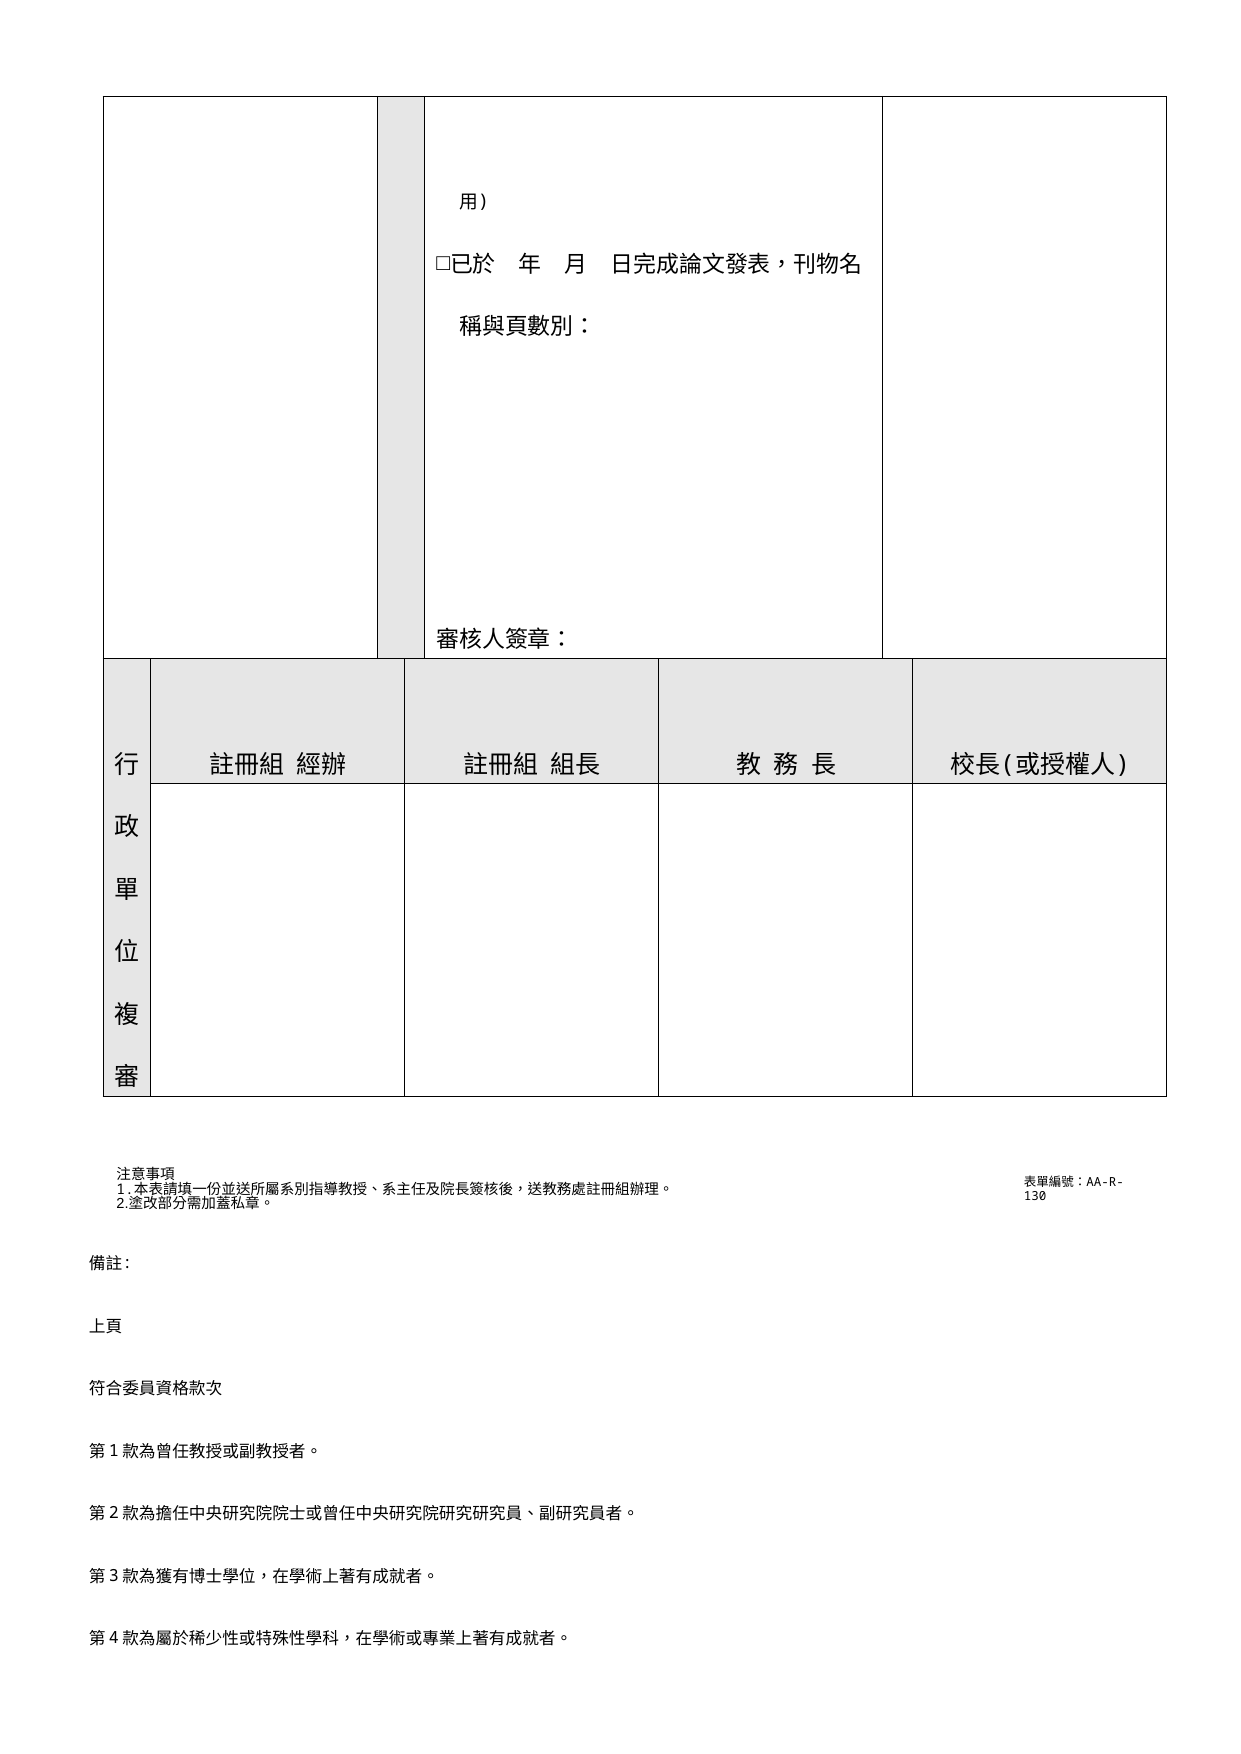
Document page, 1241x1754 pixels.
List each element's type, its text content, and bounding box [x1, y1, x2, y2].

table_cell 校長(或授權人) [913, 659, 1166, 783]
table_cell [405, 784, 658, 1096]
table_header [378, 97, 424, 658]
table_cell 行政單位複審 [104, 659, 150, 1096]
text 2.塗改部分需加蓋私章。 [116, 1197, 673, 1212]
text 注意事項 [116, 1168, 673, 1183]
table_cell [913, 784, 1166, 1096]
text 第4款為屬於稀少性或特殊性學科，在學術或專業上著有成就者。 [89, 1596, 1181, 1658]
table_cell 用) □已於 年 月 日完成論文發表，刊物名稱與頁數別： 審核人簽章： [425, 97, 882, 658]
text 符合委員資格款次 [89, 1346, 1181, 1408]
table_cell [151, 784, 404, 1096]
table_cell [104, 97, 377, 658]
table_cell 註冊組 組長 [405, 659, 658, 783]
text 備註: [89, 1221, 1181, 1283]
text 第3款為獲有博士學位，在學術上著有成就者。 [89, 1533, 1181, 1596]
text 第2款為擔任中央研究院院士或曾任中央研究院研究研究員、副研究員者。 [89, 1471, 1181, 1533]
text 1.本表請填一份並送所屬系別指導教授、系主任及院長簽核後，送教務處註冊組辦理。 [116, 1183, 673, 1197]
text 上頁 [89, 1283, 1181, 1346]
table_cell 教 務 長 [659, 659, 912, 783]
table_cell [883, 97, 1166, 658]
table_cell [659, 784, 912, 1096]
table_cell 註冊組 經辦 [151, 659, 404, 783]
text 表單編號：AA-R-130 [1024, 1174, 1143, 1204]
text 第1款為曾任教授或副教授者。 [89, 1408, 1181, 1471]
